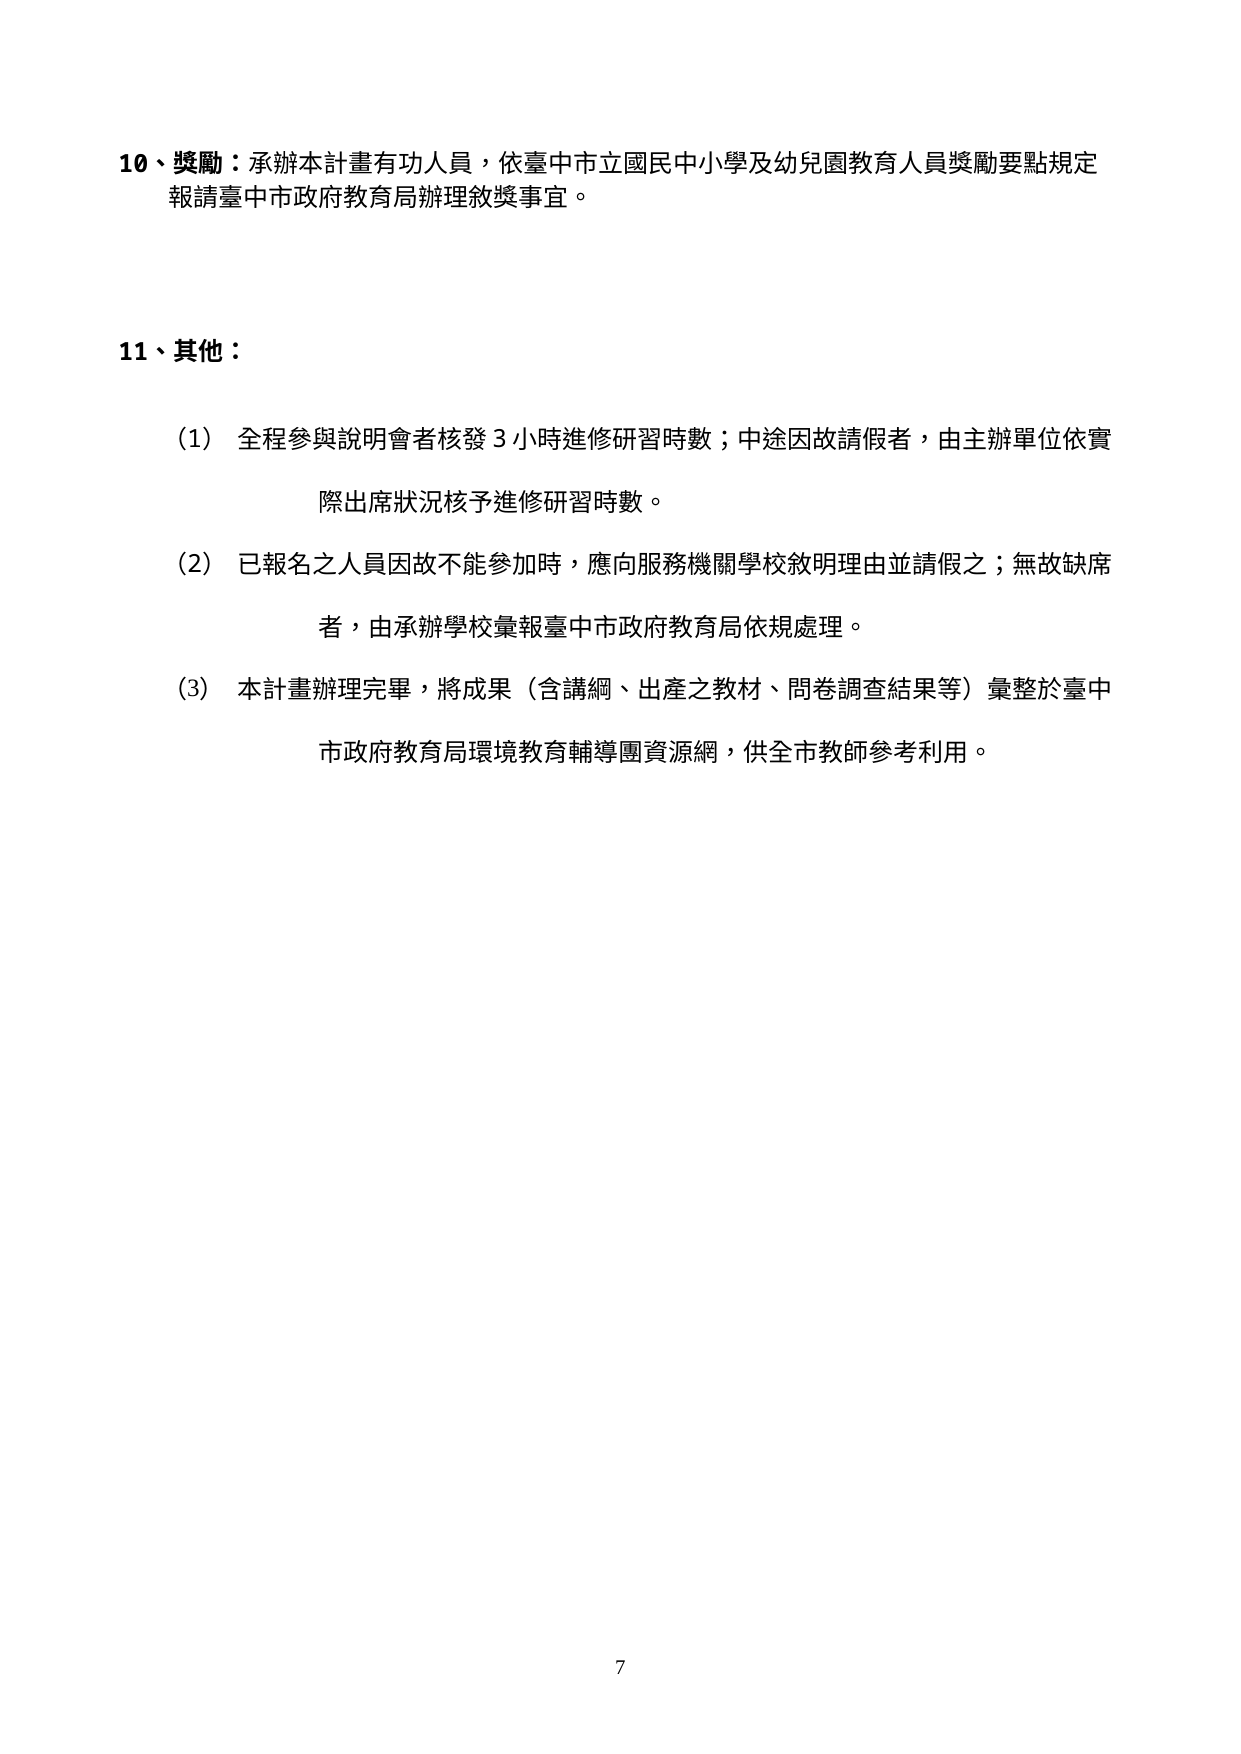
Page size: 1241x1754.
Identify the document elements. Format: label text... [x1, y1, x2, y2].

list 已報名之人員因故不能參加時，應向服務機關學校敘明理由並請假之；無故缺席者，由承辦學校彙報臺中市政府教育局依規處理。 [162, 521, 1122, 646]
list 其他： [118, 334, 1122, 367]
list 獎勵：承辦本計畫有功人員，依臺中市立國民中小學及幼兒園教育人員獎勵要點規定報請臺中市政府教育局辦理敘獎事宜。 [118, 146, 1122, 213]
list 本計畫辦理完畢，將成果（含講綱、出產之教材、問卷調查結果等）彙整於臺中市政府教育局環境教育輔導團資源網，供全市教師參考利用。 [162, 646, 1122, 771]
list 全程參與說明會者核發3小時進修研習時數；中途因故請假者，由主辦單位依實際出席狀況核予進修研習時數。 [162, 396, 1122, 521]
